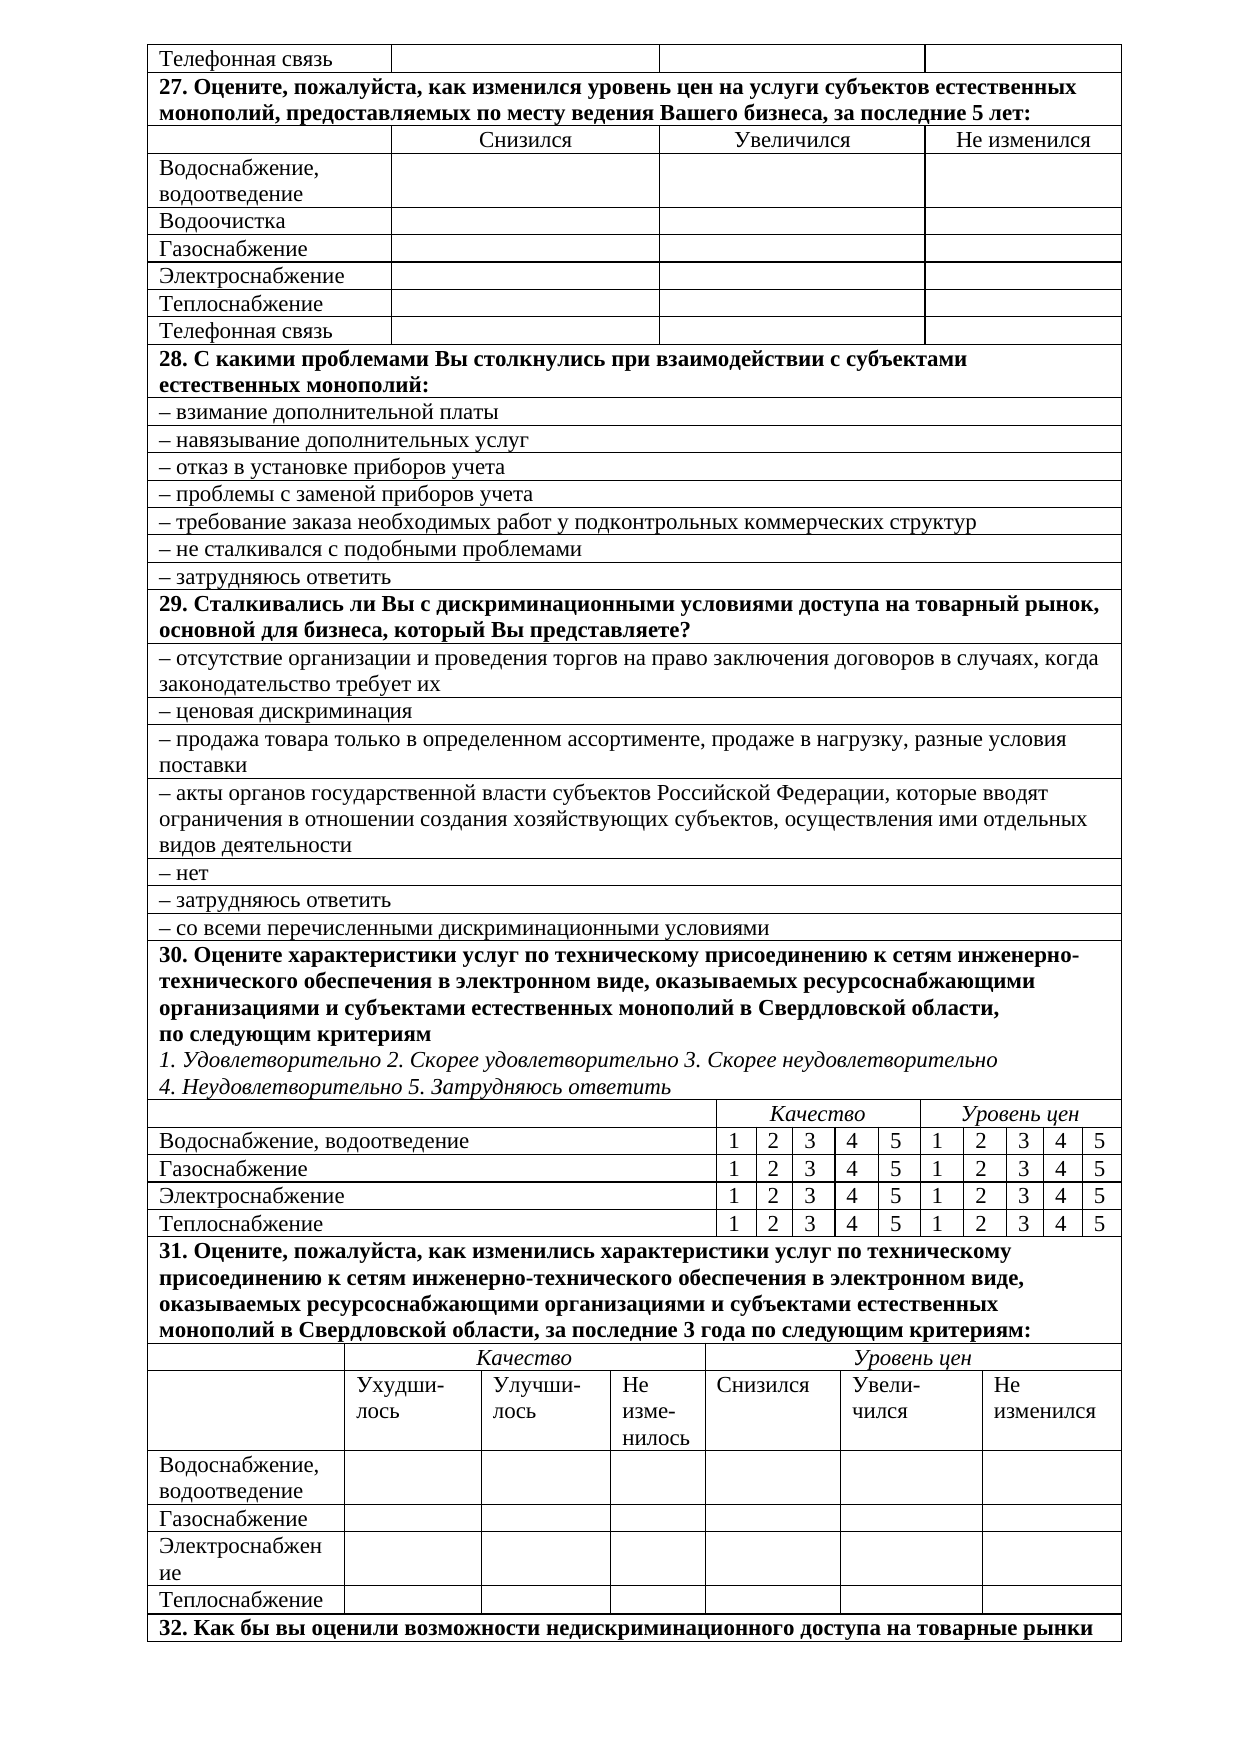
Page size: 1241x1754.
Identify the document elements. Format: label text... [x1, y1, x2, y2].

table_cell Качество [345, 1344, 705, 1370]
table_cell 3 [1007, 1128, 1043, 1154]
table_cell [482, 1532, 610, 1585]
table_cell [660, 208, 924, 234]
table_cell [706, 1586, 840, 1612]
table_cell [345, 1532, 481, 1585]
table_cell [392, 154, 659, 207]
table_cell 1 [717, 1128, 756, 1154]
table_cell – не сталкивался с подобными проблемами [148, 535, 1121, 562]
table_cell 2 [964, 1155, 1006, 1181]
table_cell Телефонная связь [148, 317, 391, 343]
table_cell [392, 208, 659, 234]
table_cell 5 [879, 1128, 920, 1154]
table_cell [148, 1344, 344, 1370]
table_cell – нет [148, 859, 1121, 885]
table_cell Газоснабжение [148, 235, 391, 261]
table_cell 4 [1044, 1210, 1082, 1236]
table_cell [482, 1451, 610, 1504]
table_cell [392, 45, 659, 72]
table_cell [345, 1505, 481, 1531]
table_cell Электроснабжение [148, 263, 391, 289]
table_cell 1 [717, 1183, 756, 1209]
table_cell – затрудняюсь ответить [148, 886, 1121, 913]
table_cell 1 [717, 1210, 756, 1236]
table_cell Не изме-нилось [611, 1371, 705, 1450]
table_cell Телефонная связь [148, 45, 391, 72]
table_cell [983, 1532, 1121, 1585]
table_cell [660, 235, 924, 261]
table_cell [392, 290, 659, 316]
table_cell Электроснабжение [148, 1183, 716, 1209]
table_cell 2 [757, 1210, 792, 1236]
table_cell 4 [1044, 1155, 1082, 1181]
table_cell 2 [757, 1128, 792, 1154]
table_header 32. Как бы вы оценили возможности недискриминационного доступа на товарные рынки [148, 1615, 1121, 1641]
table_cell Качество [717, 1100, 920, 1127]
table_cell 3 [1007, 1210, 1043, 1236]
table_cell [926, 317, 1121, 343]
table_cell 5 [1083, 1155, 1121, 1181]
table_cell Электроснабжение [148, 1532, 344, 1585]
table_cell 1 [921, 1210, 963, 1236]
table_cell Увели-чился [841, 1371, 982, 1450]
table_cell [660, 290, 924, 316]
table_cell [392, 263, 659, 289]
table_cell [611, 1532, 705, 1585]
table_cell [706, 1451, 840, 1504]
table_cell 4 [836, 1183, 878, 1209]
table_cell 2 [964, 1128, 1006, 1154]
table_cell [148, 1371, 344, 1450]
table_cell [660, 45, 924, 72]
table_cell [926, 208, 1121, 234]
table_cell [392, 235, 659, 261]
table_cell – отказ в установке приборов учета [148, 453, 1121, 479]
table_cell [660, 154, 924, 207]
table_cell Водоснабжение, водоотведение [148, 154, 391, 207]
table_cell [926, 235, 1121, 261]
table_cell – требование заказа необходимых работ у подконтрольных коммерческих структур [148, 508, 1121, 534]
table_cell 5 [1083, 1210, 1121, 1236]
table_cell [983, 1586, 1121, 1612]
table_cell [983, 1451, 1121, 1504]
table_cell Теплоснабжение [148, 1210, 716, 1236]
table_cell Водоснабжение, водоотведение [148, 1451, 344, 1504]
table_cell 2 [964, 1183, 1006, 1209]
table_cell 1 [717, 1155, 756, 1181]
table_cell [926, 290, 1121, 316]
table_cell – со всеми перечисленными дискриминационными условиями [148, 914, 1121, 940]
table_cell Теплоснабжение [148, 290, 391, 316]
table_cell – ценовая дискриминация [148, 698, 1121, 724]
table_cell 5 [879, 1155, 920, 1181]
table_cell 3 [793, 1155, 834, 1181]
table_cell 3 [793, 1210, 834, 1236]
table_cell 3 [793, 1183, 834, 1209]
table_cell Не изменился [983, 1371, 1121, 1450]
table_cell [841, 1451, 982, 1504]
table_cell [660, 317, 924, 343]
table_cell [926, 45, 1121, 72]
table_cell 4 [1044, 1183, 1082, 1209]
table_cell 27. Оцените, пожалуйста, как изменился уровень цен на услуги субъектов естественных монополий, предоставляемых по месту ведения Вашего бизнеса, за последние 5 лет: [148, 73, 1121, 125]
table_cell 3 [1007, 1183, 1043, 1209]
table_cell 5 [1083, 1183, 1121, 1209]
table_cell 30. Оцените характеристики услуг по техническому присоединению к сетям инженерно-технического обеспечения в электронном виде, оказываемых ресурсоснабжающими организациями и субъектами естественных монополий в Свердловской области, по следующим критериям 1. Удовлетворительно 2. Скорее удовлетворительно 3. Скорее неудовлетворительно 4. Неудовлетворительно 5. Затрудняюсь ответить [148, 941, 1121, 1099]
table_cell – навязывание дополнительных услуг [148, 426, 1121, 452]
table_cell 1 [921, 1183, 963, 1209]
table_cell – проблемы с заменой приборов учета [148, 481, 1121, 507]
table_cell 1 [921, 1128, 963, 1154]
table_cell 3 [1007, 1155, 1043, 1181]
table_cell 5 [879, 1210, 920, 1236]
table_cell Уровень цен [921, 1100, 1121, 1127]
table_cell 5 [879, 1183, 920, 1209]
table_cell [482, 1586, 610, 1612]
table_cell Снизился [392, 126, 659, 153]
table_cell – продажа товара только в определенном ассортименте, продаже в нагрузку, разные условия поставки [148, 725, 1121, 778]
table_cell – взимание дополнительной платы [148, 398, 1121, 425]
table_cell – затрудняюсь ответить [148, 563, 1121, 589]
table_cell Водоснабжение, водоотведение [148, 1128, 716, 1154]
table_cell – отсутствие организации и проведения торгов на право заключения договоров в случаях, когда законодательство требует их [148, 644, 1121, 697]
table_cell [926, 154, 1121, 207]
table_cell Газоснабжение [148, 1155, 716, 1181]
table_cell [345, 1586, 481, 1612]
table_cell [611, 1505, 705, 1531]
table_cell Улучши-лось [482, 1371, 610, 1450]
table_cell 31. Оцените, пожалуйста, как изменились характеристики услуг по техническому присоединению к сетям инженерно-технического обеспечения в электронном виде, оказываемых ресурсоснабжающими организациями и субъектами естественных монополий в Свердловской области, за последние 3 года по следующим критериям: [148, 1237, 1121, 1343]
table_cell 4 [836, 1155, 878, 1181]
table_cell [841, 1505, 982, 1531]
table_cell 4 [836, 1210, 878, 1236]
table_cell [706, 1505, 840, 1531]
table_cell [983, 1505, 1121, 1531]
table_cell [926, 263, 1121, 289]
table_cell 3 [793, 1128, 834, 1154]
table_cell 4 [1044, 1128, 1082, 1154]
table_cell [611, 1451, 705, 1504]
table_cell [706, 1532, 840, 1585]
table_cell 2 [964, 1210, 1006, 1236]
table_cell 2 [757, 1183, 792, 1209]
table_cell Не изменился [926, 126, 1121, 153]
table_cell 29. Сталкивались ли Вы с дискриминационными условиями доступа на товарный рынок, основной для бизнеса, который Вы представляете? [148, 590, 1121, 643]
table_cell [841, 1586, 982, 1612]
table_cell Ухудши-лось [345, 1371, 481, 1450]
table_cell 1 [921, 1155, 963, 1181]
table_cell 2 [757, 1155, 792, 1181]
table_cell [482, 1505, 610, 1531]
table_cell Теплоснабжение [148, 1586, 344, 1612]
table_cell Снизился [706, 1371, 840, 1450]
table_cell Увеличился [660, 126, 924, 153]
table_cell Газоснабжение [148, 1505, 344, 1531]
table_cell 28. С какими проблемами Вы столкнулись при взаимодействии с субъектами естественных монополий: [148, 345, 1121, 397]
table_cell [148, 126, 391, 153]
table_cell Водоочистка [148, 208, 391, 234]
table_cell – акты органов государственной власти субъектов Российской Федерации, которые вводят ограничения в отношении создания хозяйствующих субъектов, осуществления ими отдельных видов деятельности [148, 779, 1121, 858]
table_cell 4 [836, 1128, 878, 1154]
table_cell [345, 1451, 481, 1504]
table_cell Уровень цен [706, 1344, 1121, 1370]
table_cell [841, 1532, 982, 1585]
table_cell [392, 317, 659, 343]
table_cell [660, 263, 924, 289]
table_cell 5 [1083, 1128, 1121, 1154]
table_cell [611, 1586, 705, 1612]
table_cell [148, 1100, 716, 1127]
